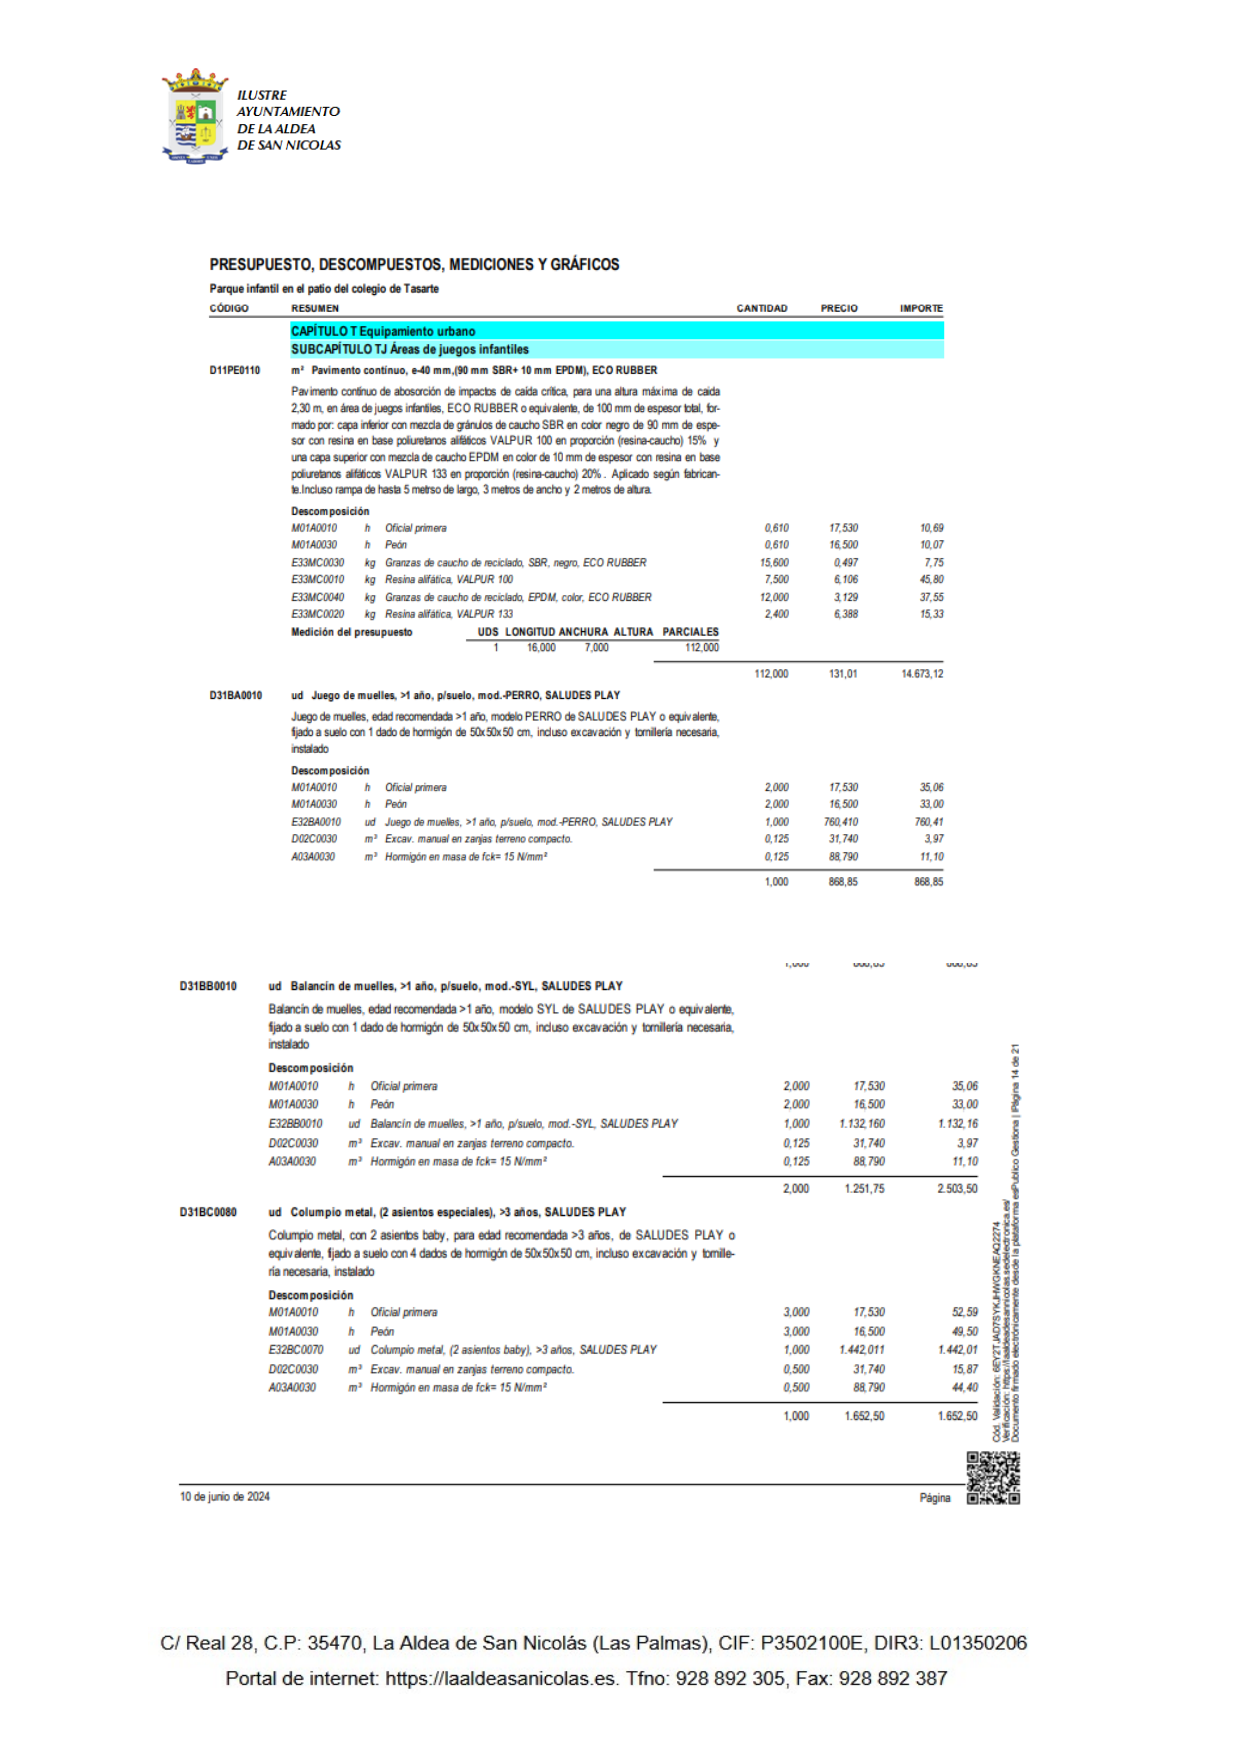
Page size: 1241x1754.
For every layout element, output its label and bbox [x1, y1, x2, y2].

picture [149, 1627, 1034, 1694]
picture [196, 239, 1010, 894]
picture [161, 963, 1044, 1519]
picture [148, 60, 357, 172]
